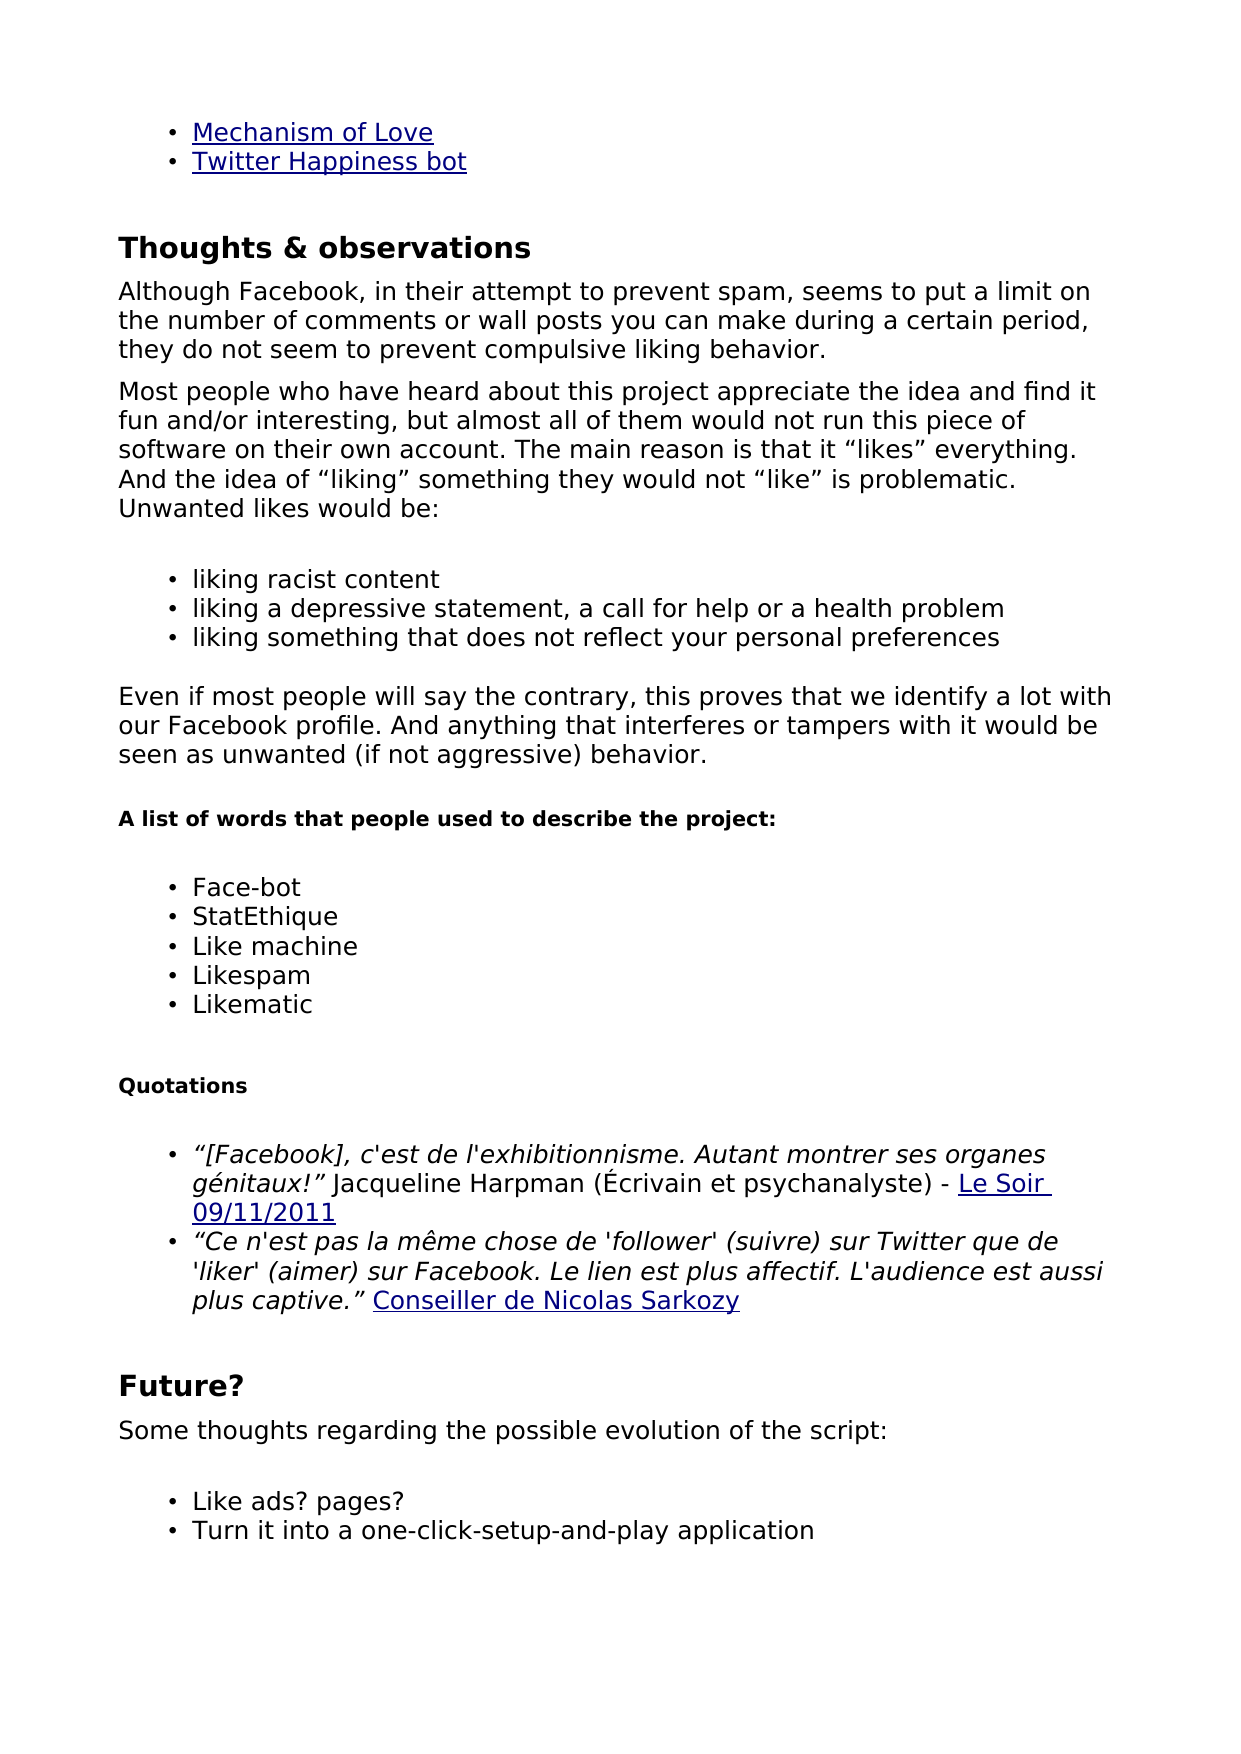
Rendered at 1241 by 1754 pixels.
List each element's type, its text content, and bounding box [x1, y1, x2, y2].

text Even if most people will say the contrary, this proves that we identify a lot with our Facebook profile. And anything that interferes or tampers with it would be seen as unwanted (if not aggressive) behavior. [118, 682, 1122, 770]
list Mechanism of Love [177, 118, 1122, 147]
subtitle A list of words that people used to describe the project: [118, 807, 1122, 831]
list StatEthique [177, 903, 1122, 932]
list “Ce n'est pas la même chose de 'follower' (suivre) sur Twitter que de 'liker' (aimer) sur Facebook. Le lien est plus affectif. L'audience est aussi plus captive.” Conseiller de Nicolas Sarkozy [177, 1227, 1122, 1315]
text Most people who have heard about this project appreciate the idea and find it fun and/or interesting, but almost all of them would not run this piece of software on their own account. The main reason is that it “likes” everything. And the idea of “liking” something they would not “like” is problematic. Unwanted likes would be: [118, 377, 1122, 523]
subtitle Quotations [118, 1074, 1122, 1098]
list “[Facebook], c'est de l'exhibitionnisme. Autant montrer ses organes génitaux!” Jacqueline Harpman (Écrivain et psychanalyste) - Le Soir 09/11/2011 [177, 1140, 1122, 1227]
list liking a depressive statement, a call for help or a health problem [177, 594, 1122, 623]
list Twitter Happiness bot [177, 147, 1122, 176]
list liking something that does not reflect your personal preferences [177, 623, 1122, 653]
text Some thoughts regarding the possible evolution of the script: [118, 1416, 1122, 1445]
list Face-bot [177, 873, 1122, 903]
list Like machine [177, 932, 1122, 961]
list Like ads? pages? [177, 1487, 1122, 1516]
subtitle Thoughts & observations [118, 231, 1122, 265]
text Although Facebook, in their attempt to prevent spam, seems to put a limit on the number of comments or wall posts you can make during a certain period, they do not seem to prevent compulsive liking behavior. [118, 277, 1122, 365]
list Turn it into a one-click-setup-and-play application [177, 1516, 1122, 1545]
list Likespam [177, 961, 1122, 990]
list liking racist content [177, 565, 1122, 594]
subtitle Future? [118, 1369, 1122, 1403]
list Likematic [177, 990, 1122, 1019]
